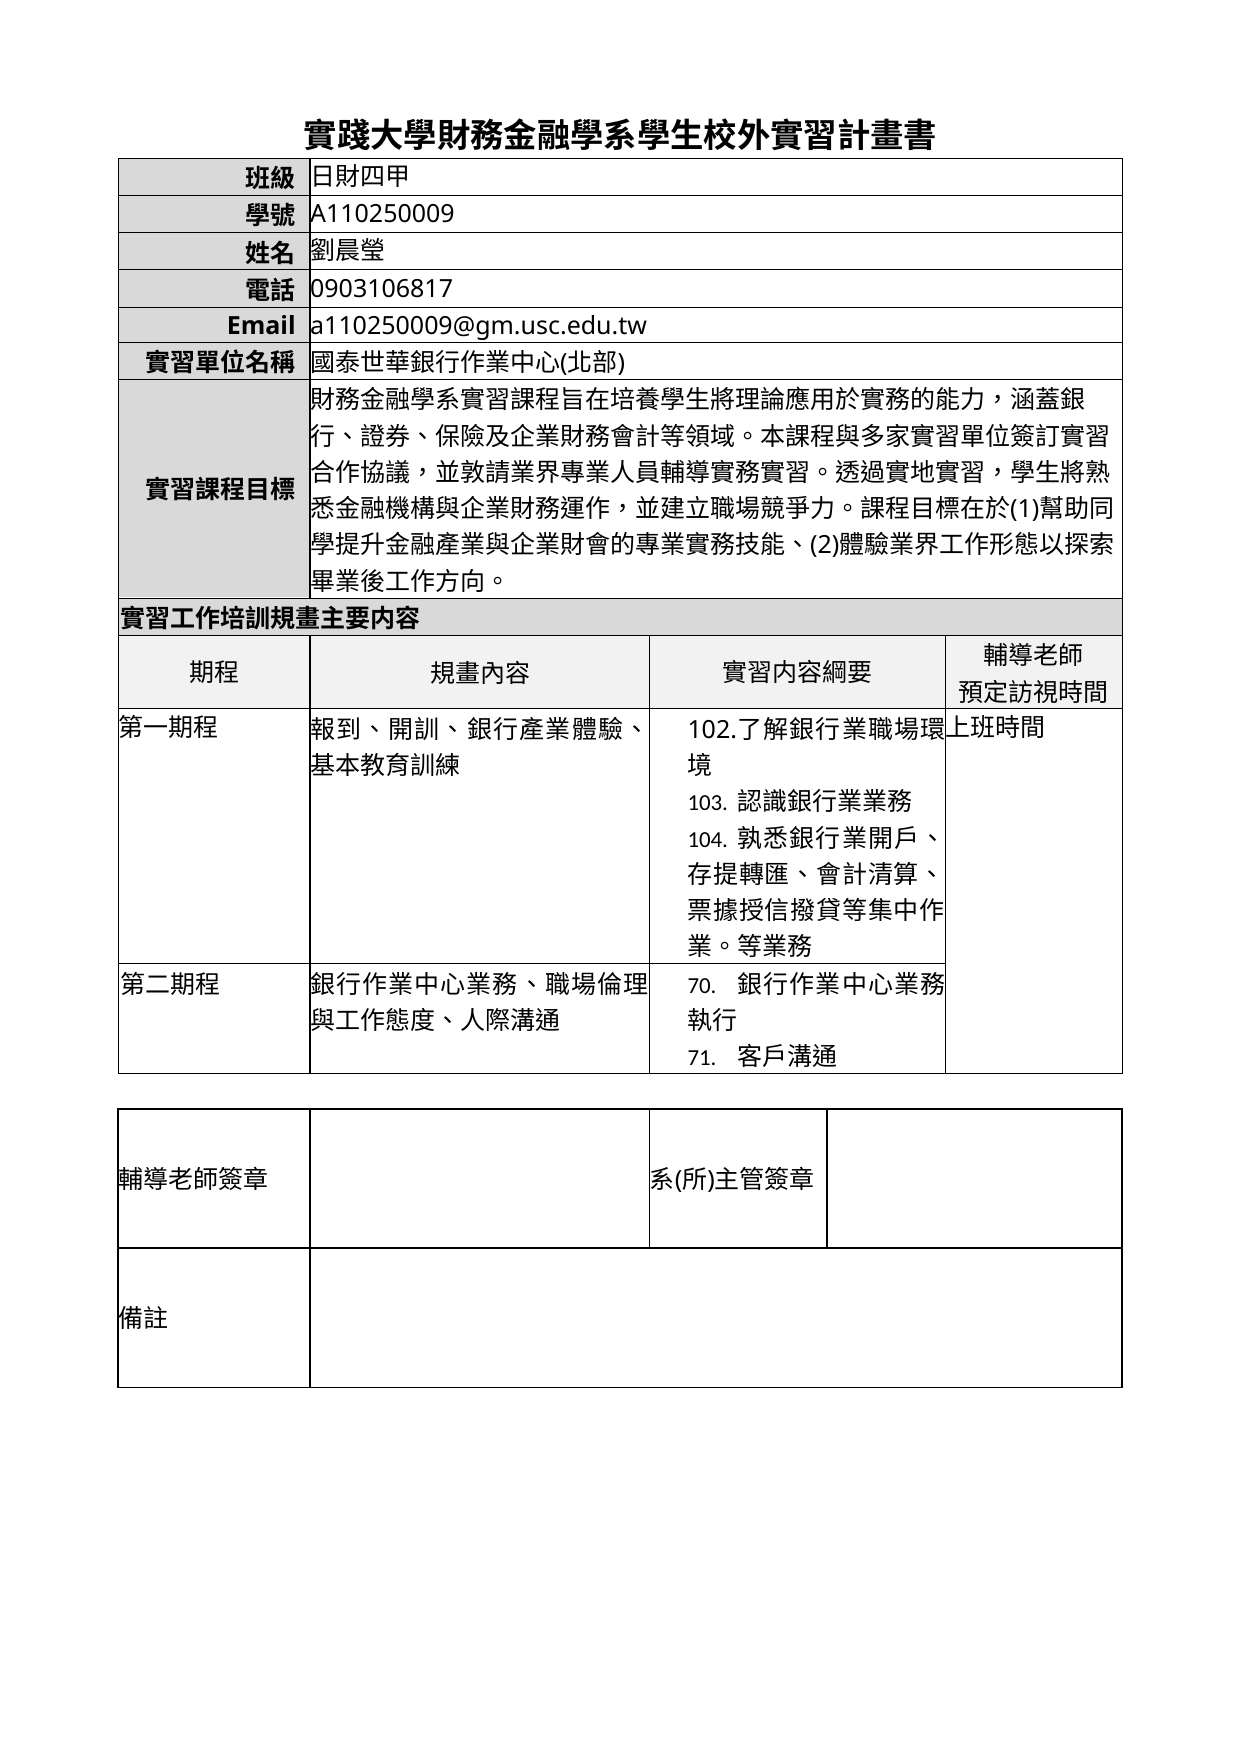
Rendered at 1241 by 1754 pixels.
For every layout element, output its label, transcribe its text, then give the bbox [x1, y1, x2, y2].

table_header [828, 1110, 1121, 1247]
text 實踐大學財務金融學系學生校外實習計畫書 [118, 109, 1122, 157]
table_cell 第二期程 [119, 964, 309, 1073]
table_cell 0903106817 [311, 270, 1122, 307]
table_cell 實習工作培訓規畫主要内容 [119, 599, 1122, 635]
table_cell 實習内容綱要 [650, 636, 945, 708]
table_cell 備註 [119, 1249, 309, 1387]
table_header 系(所)主管簽章 [650, 1110, 826, 1247]
table_cell Email [119, 308, 309, 342]
table_cell 報到、開訓、銀行產業體驗、基本教育訓練 [311, 709, 649, 963]
table_header [311, 1110, 649, 1247]
table_cell 期程 [119, 636, 309, 708]
table_cell 學號 [119, 196, 309, 232]
table_header 輔導老師簽章 [119, 1110, 309, 1247]
table_cell 劉晨瑩 [311, 233, 1122, 269]
table_header 日財四甲 [311, 159, 1122, 195]
table_header 班級 [119, 159, 309, 195]
table_cell 銀行作業中心業務、職場倫理與工作態度、人際溝通 [311, 964, 649, 1073]
table_cell 上班時間 [946, 709, 1122, 1073]
table_cell 了解銀行業職場環境 認識銀行業業務 孰悉銀行業開戶、存提轉匯、會計清算、票據授信撥貸等集中作業。等業務 [650, 709, 945, 963]
table_cell [311, 1249, 1121, 1387]
table_cell 銀行作業中心業務執行 客戶溝通 [650, 964, 945, 1073]
table_cell 實習課程目標 [119, 380, 309, 597]
table_cell a110250009@gm.usc.edu.tw [311, 308, 1122, 342]
table_cell 規畫內容 [311, 636, 649, 708]
table_cell 國泰世華銀行作業中心(北部) [311, 343, 1122, 379]
table_cell 電話 [119, 270, 309, 307]
table_cell 輔導老師 預定訪視時間 [946, 636, 1122, 708]
table_cell 實習單位名稱 [119, 343, 309, 379]
table_cell 財務金融學系實習課程旨在培養學生將理論應用於實務的能力，涵蓋銀行、證券、保險及企業財務會計等領域。本課程與多家實習單位簽訂實習合作協議，並敦請業界專業人員輔導實務實習。透過實地實習，學生將熟悉金融機構與企業財務運作，並建立職場競爭力。課程目標在於(1)幫助同學提升金融產業與企業財會的專業實務技能、(2)體驗業界工作形態以探索畢業後工作方向。 [311, 380, 1122, 597]
table_cell A110250009 [311, 196, 1122, 232]
table_cell 姓名 [119, 233, 309, 269]
table_cell 第一期程 [119, 709, 309, 963]
